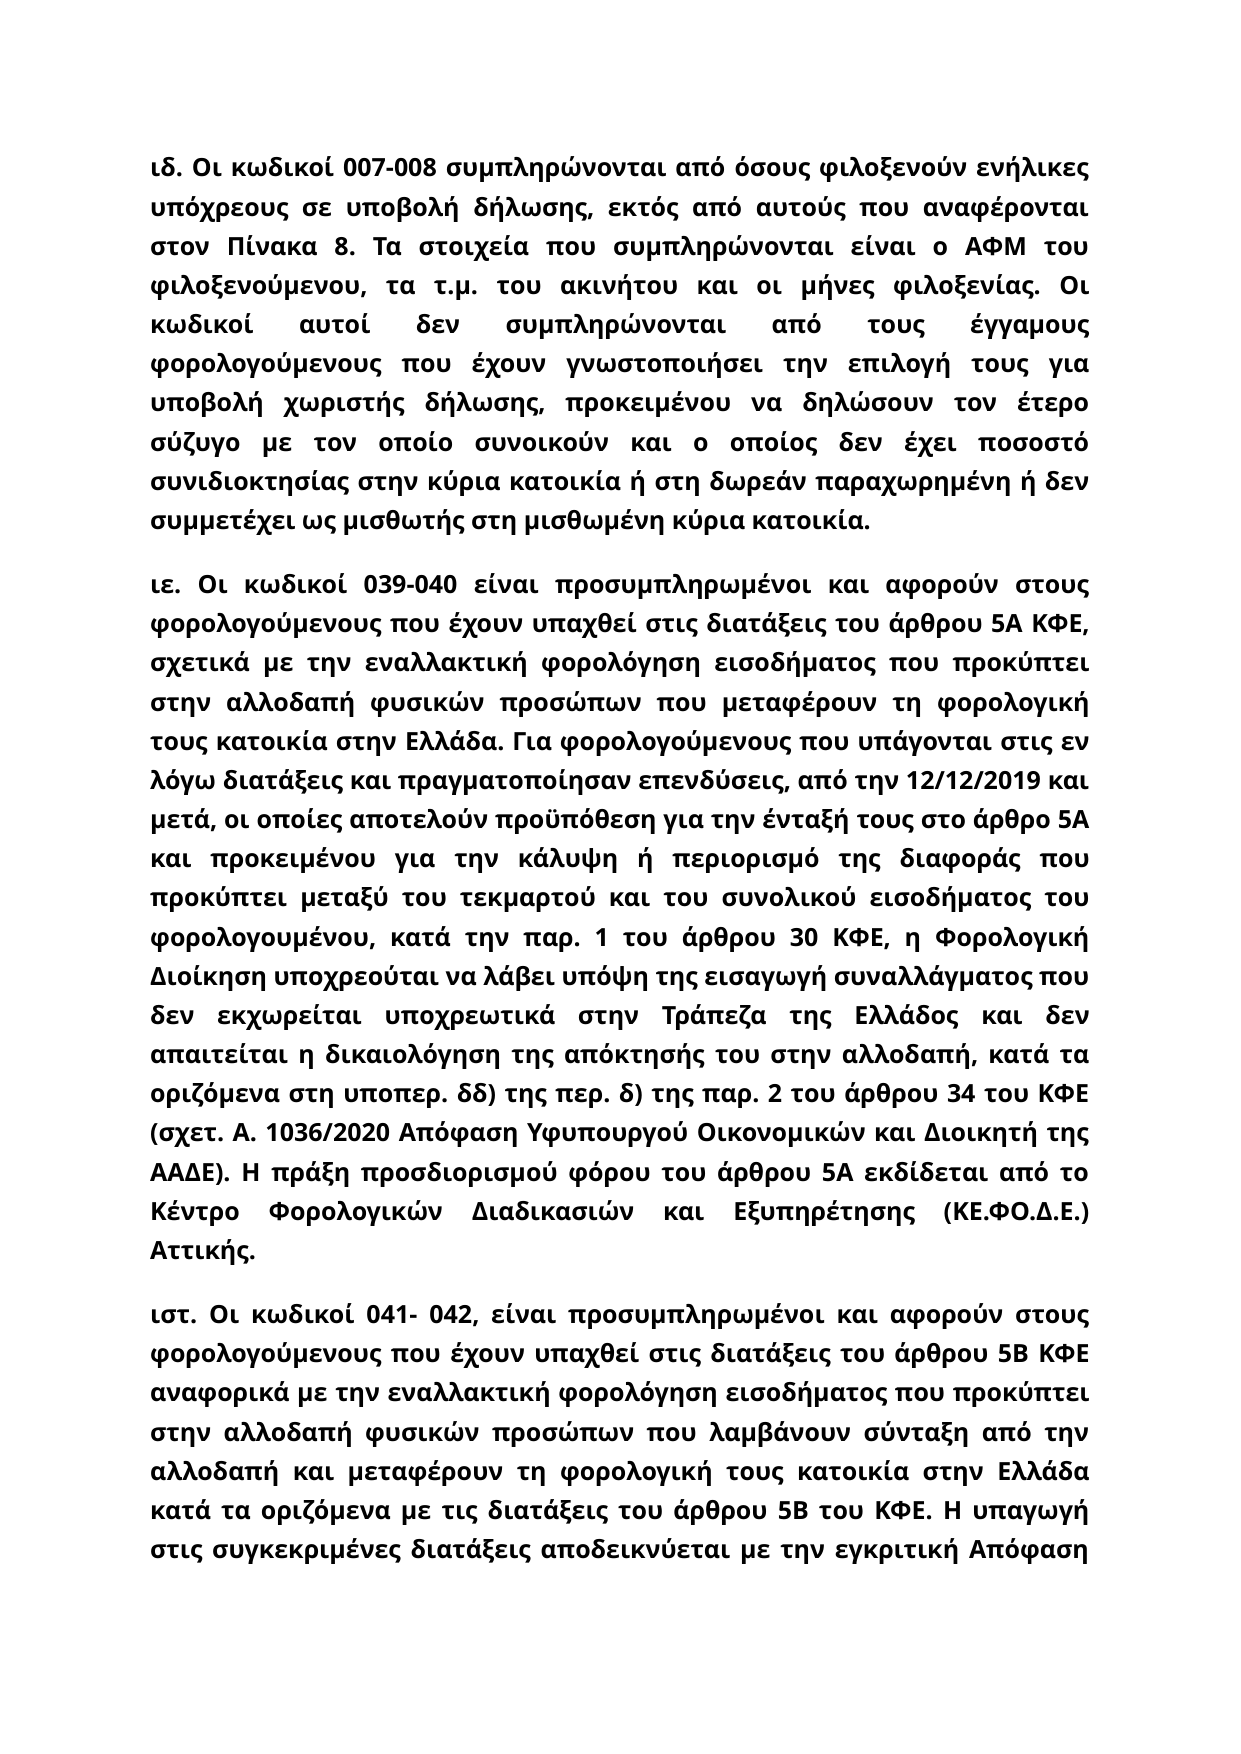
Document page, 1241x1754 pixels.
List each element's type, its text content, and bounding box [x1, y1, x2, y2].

text ιστ. Οι κωδικοί 041- 042, είναι προσυμπληρωμένοι και αφορούν στους φορολογούμενους που έχουν υπαχθεί στις διατάξεις του άρθρου 5Β ΚΦΕ αναφορικά με την εναλλακτική φορολόγηση εισοδήματος που προκύπτει στην αλλοδαπή φυσικών προσώπων που λαμβάνουν σύνταξη από την αλλοδαπή και μεταφέρουν τη φορολογική τους κατοικία στην Ελλάδα κατά τα οριζόμενα με τις διατάξεις του άρθρου 5Β του ΚΦΕ. Η υπαγωγή στις συγκεκριμένες διατάξεις αποδεικνύεται με την εγκριτική Απόφαση [150, 1297, 1090, 1566]
text ιε. Οι κωδικοί 039-040 είναι προσυμπληρωμένοι και αφορούν στους φορολογούμενους που έχουν υπαχθεί στις διατάξεις του άρθρου 5Α ΚΦΕ, σχετικά με την εναλλακτική φορολόγηση εισοδήματος που προκύπτει στην αλλοδαπή φυσικών προσώπων που μεταφέρουν τη φορολογική τους κατοικία στην Ελλάδα. Για φορολογούμενους που υπάγονται στις εν λόγω διατάξεις και πραγματοποίησαν επενδύσεις, από την 12/12/2019 και μετά, οι οποίες αποτελούν προϋπόθεση για την ένταξή τους στο άρθρο 5Α και προκειμένου για την κάλυψη ή περιορισμό της διαφοράς που προκύπτει μεταξύ του τεκμαρτού και του συνολικού εισοδήματος του φορολογουμένου, κατά την παρ. 1 του άρθρου 30 ΚΦΕ, η Φορολογική Διοίκηση υποχρεούται να λάβει υπόψη της εισαγωγή συναλλάγματος που δεν εκχωρείται υποχρεωτικά στην Τράπεζα της Ελλάδος και δεν απαιτείται η δικαιολόγηση της απόκτησής του στην αλλοδαπή, κατά τα οριζόμενα στη υποπερ. δδ) της περ. δ) της παρ. 2 του άρθρου 34 του ΚΦΕ (σχετ. Α. 1036/2020 Απόφαση Υφυπουργού Οικονομικών και Διοικητή της ΑΑΔΕ). Η πράξη προσδιορισμού φόρου του άρθρου 5Α εκδίδεται από το Κέντρο Φορολογικών Διαδικασιών και Εξυπηρέτησης (ΚΕ.ΦΟ.Δ.Ε.) Αττικής. [150, 567, 1090, 1267]
text ιδ. Οι κωδικοί 007-008 συμπληρώνονται από όσους φιλοξενούν ενήλικες υπόχρεους σε υποβολή δήλωσης, εκτός από αυτούς που αναφέρονται στον Πίνακα 8. Τα στοιχεία που συμπληρώνονται είναι ο ΑΦΜ του φιλοξενούμενου, τα τ.μ. του ακινήτου και οι μήνες φιλοξενίας. Οι κωδικοί αυτοί δεν συμπληρώνονται από τους έγγαμους φορολογούμενους που έχουν γνωστοποιήσει την επιλογή τους για υποβολή χωριστής δήλωσης, προκειμένου να δηλώσουν τον έτερο σύζυγο με τον οποίο συνοικούν και ο οποίος δεν έχει ποσοστό συνιδιοκτησίας στην κύρια κατοικία ή στη δωρεάν παραχωρημένη ή δεν συμμετέχει ως μισθωτής στη μισθωμένη κύρια κατοικία. [150, 150, 1090, 537]
